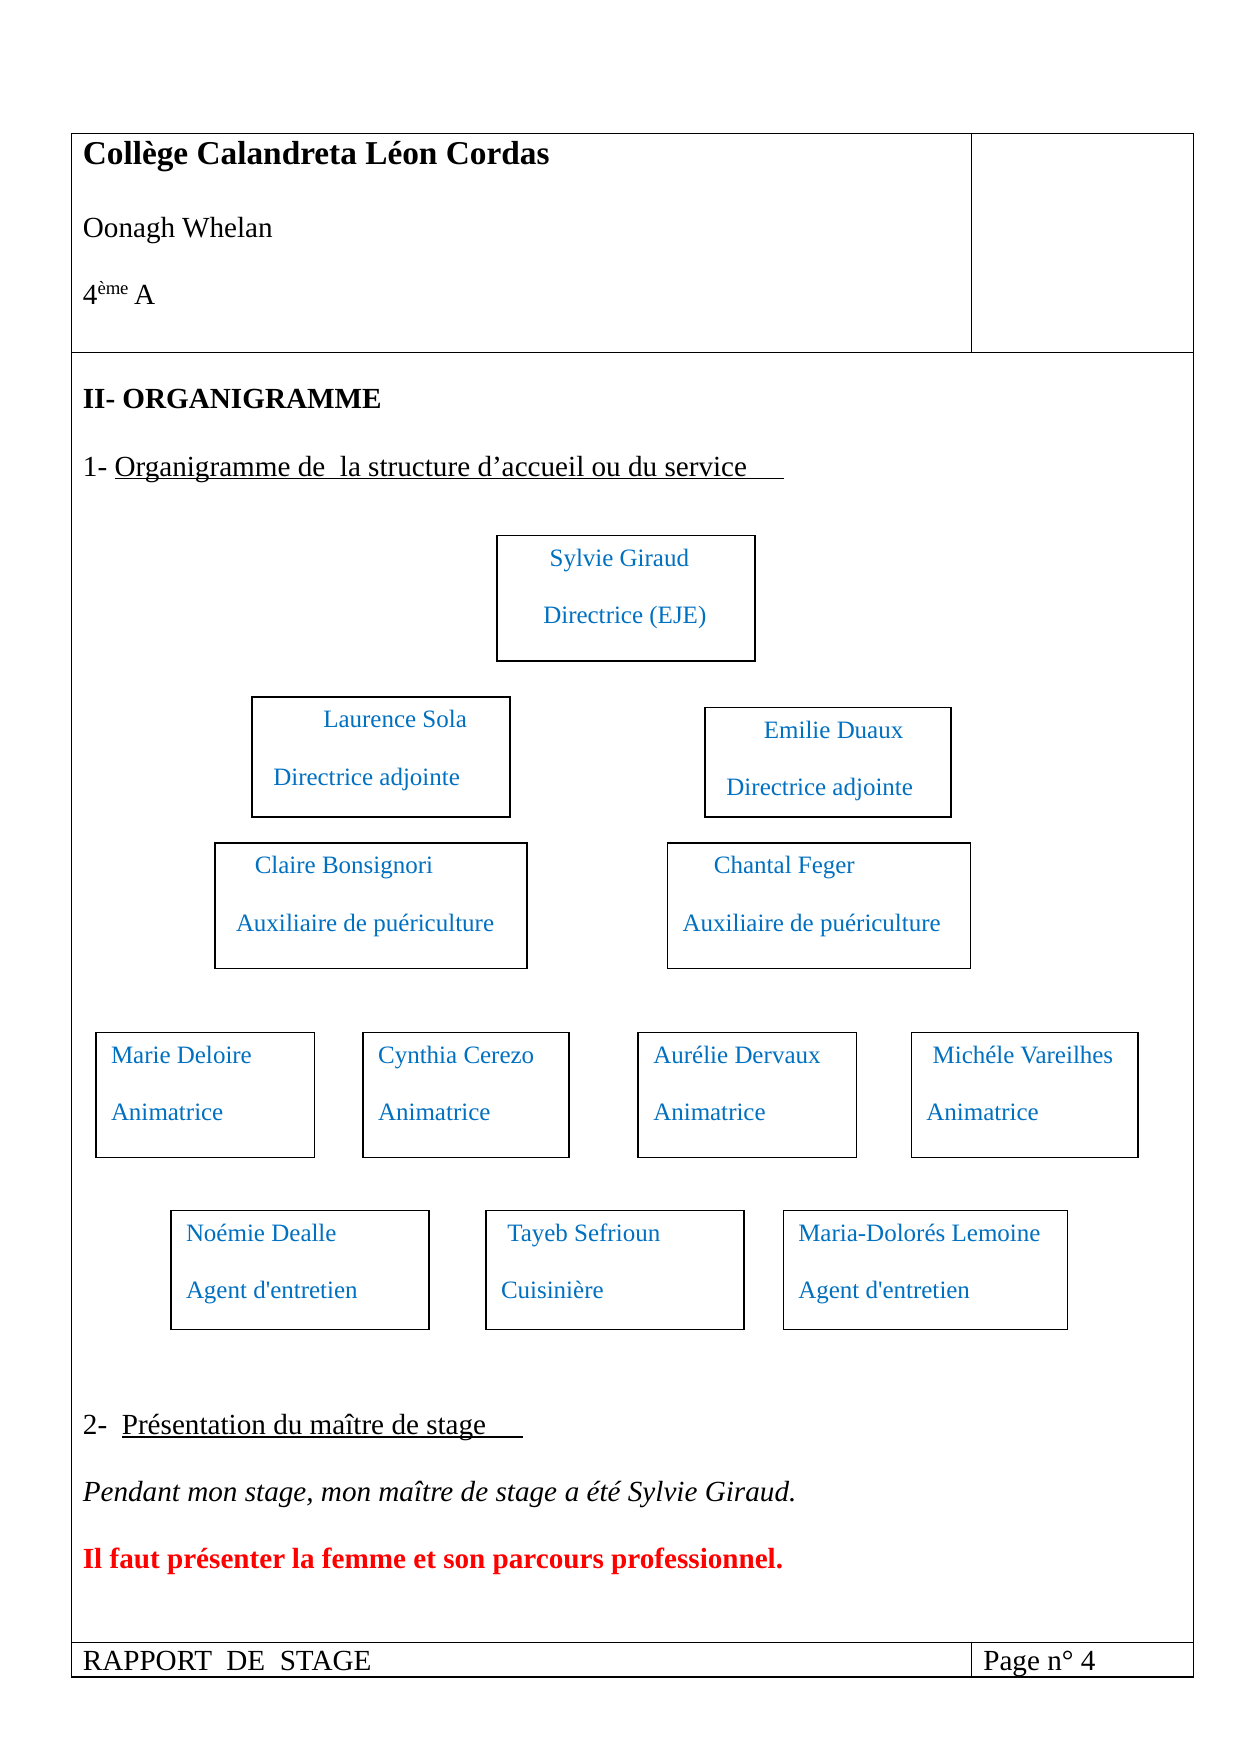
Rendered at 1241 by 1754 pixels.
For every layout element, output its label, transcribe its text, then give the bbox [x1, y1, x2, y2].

table_header [972, 134, 1193, 352]
table_cell Page n° 4 [972, 1643, 1193, 1676]
table_header Collège Calandreta Léon Cordas Oonagh Whelan 4ème A [72, 134, 971, 352]
table_cell RAPPORT DE STAGE [72, 1643, 971, 1676]
table_cell II- ORGANIGRAMME 1- Organigramme de la structure d’accueil ou du service 2- Présentation du maître de stage Pendant mon stage, mon maître de stage a été Sylvie Giraud. Il faut présenter la femme et son parcours professionnel. [72, 353, 1193, 1642]
